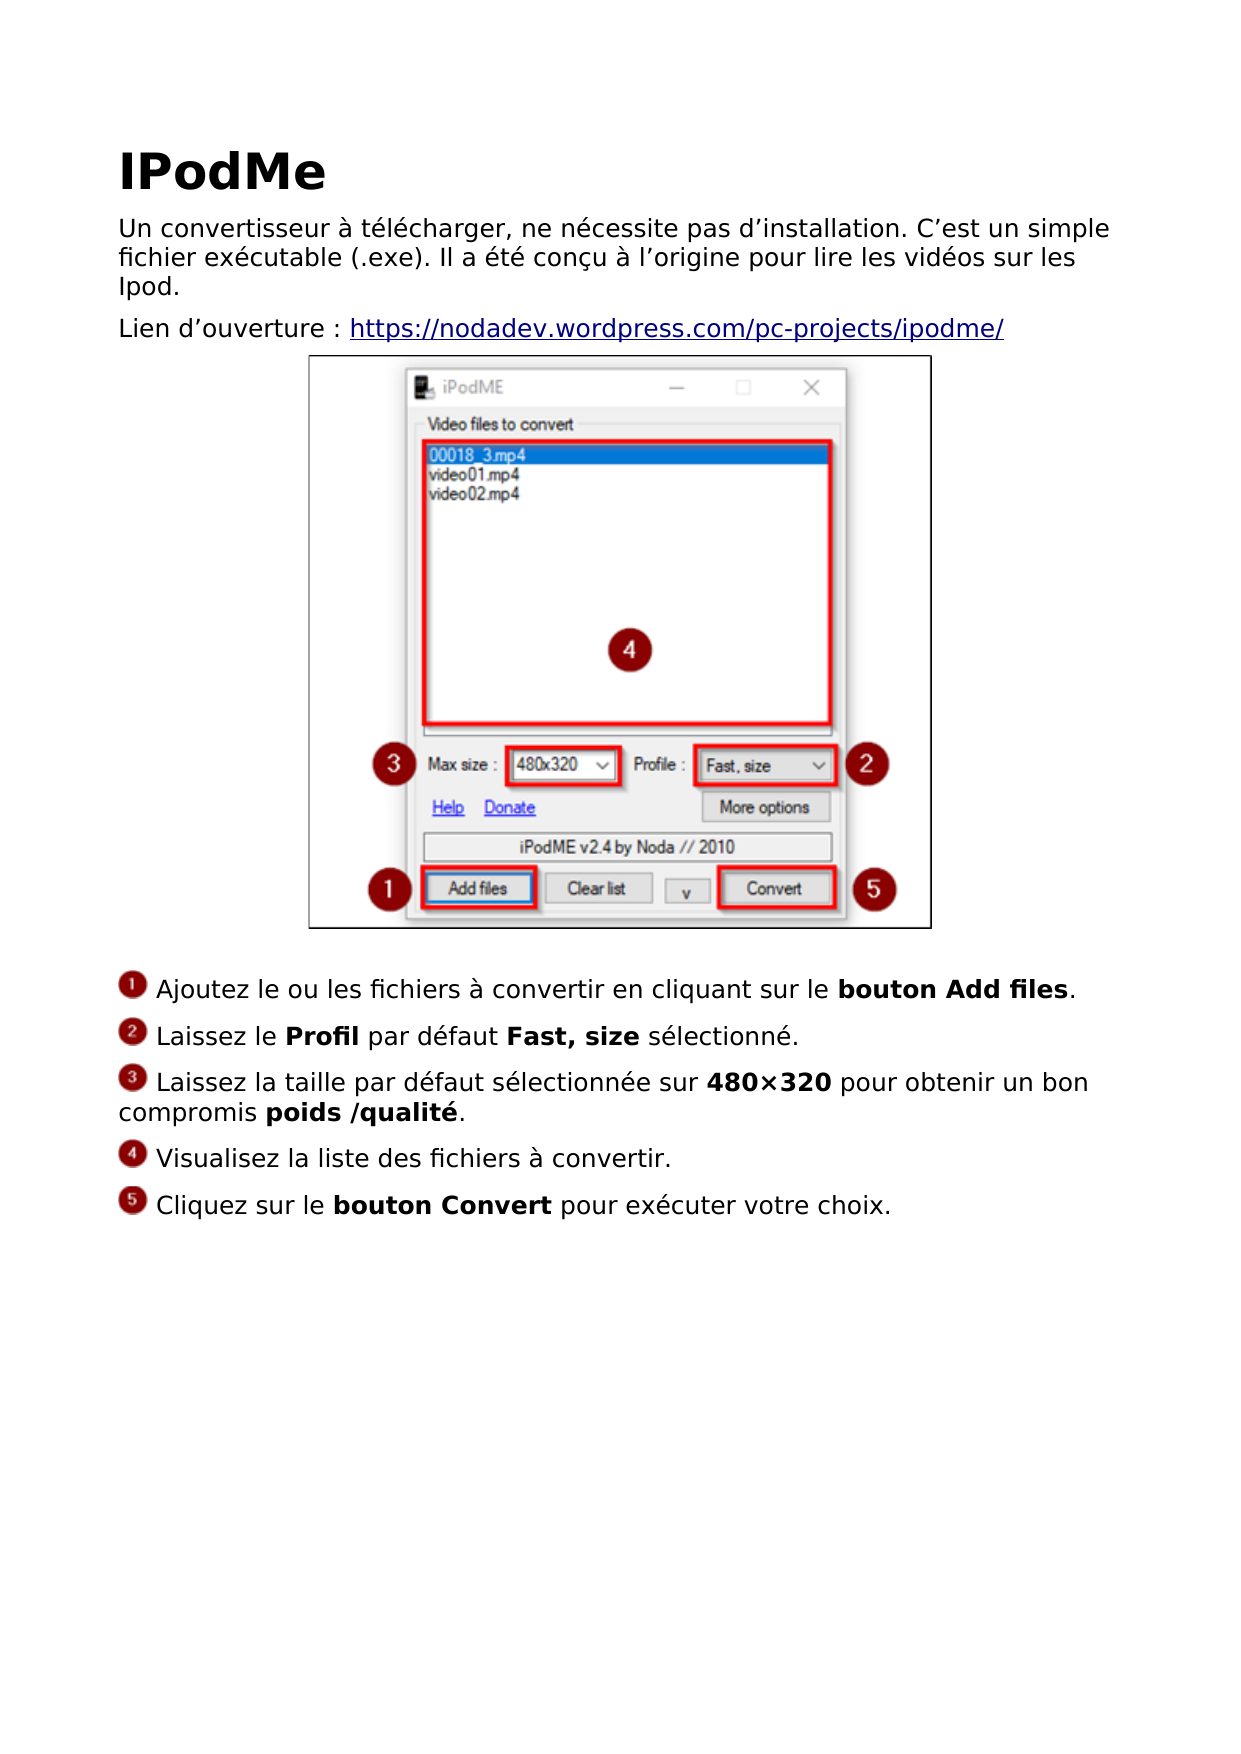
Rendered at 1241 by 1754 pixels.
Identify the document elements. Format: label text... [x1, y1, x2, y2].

picture [308, 355, 932, 929]
picture [118, 970, 148, 999]
picture [118, 1063, 148, 1092]
text Visualisez la liste des fichiers à convertir. [118, 1139, 1122, 1173]
picture [118, 1017, 148, 1046]
text Laissez la taille par défaut sélectionnée sur 480×320 pour obtenir un bon compromis poids /qualité. [118, 1064, 1122, 1127]
text Ajoutez le ou les fichiers à convertir en cliquant sur le bouton Add files. [118, 971, 1122, 1005]
text Un convertisseur à télécharger, ne nécessite pas d’installation. C’est un simple fichier exécutable (.exe). Il a été conçu à l’origine pour lire les vidéos sur les Ipod. [118, 214, 1122, 301]
picture [118, 1139, 148, 1168]
picture [118, 1186, 148, 1215]
text Laissez le Profil par défaut Fast, size sélectionné. [118, 1017, 1122, 1051]
subtitle IPodMe [118, 143, 1122, 201]
text Cliquez sur le bouton Convert pour exécuter votre choix. [118, 1186, 1122, 1220]
text Lien d’ouverture : https://nodadev.wordpress.com/pc-projects/ipodme/ [118, 314, 1122, 343]
